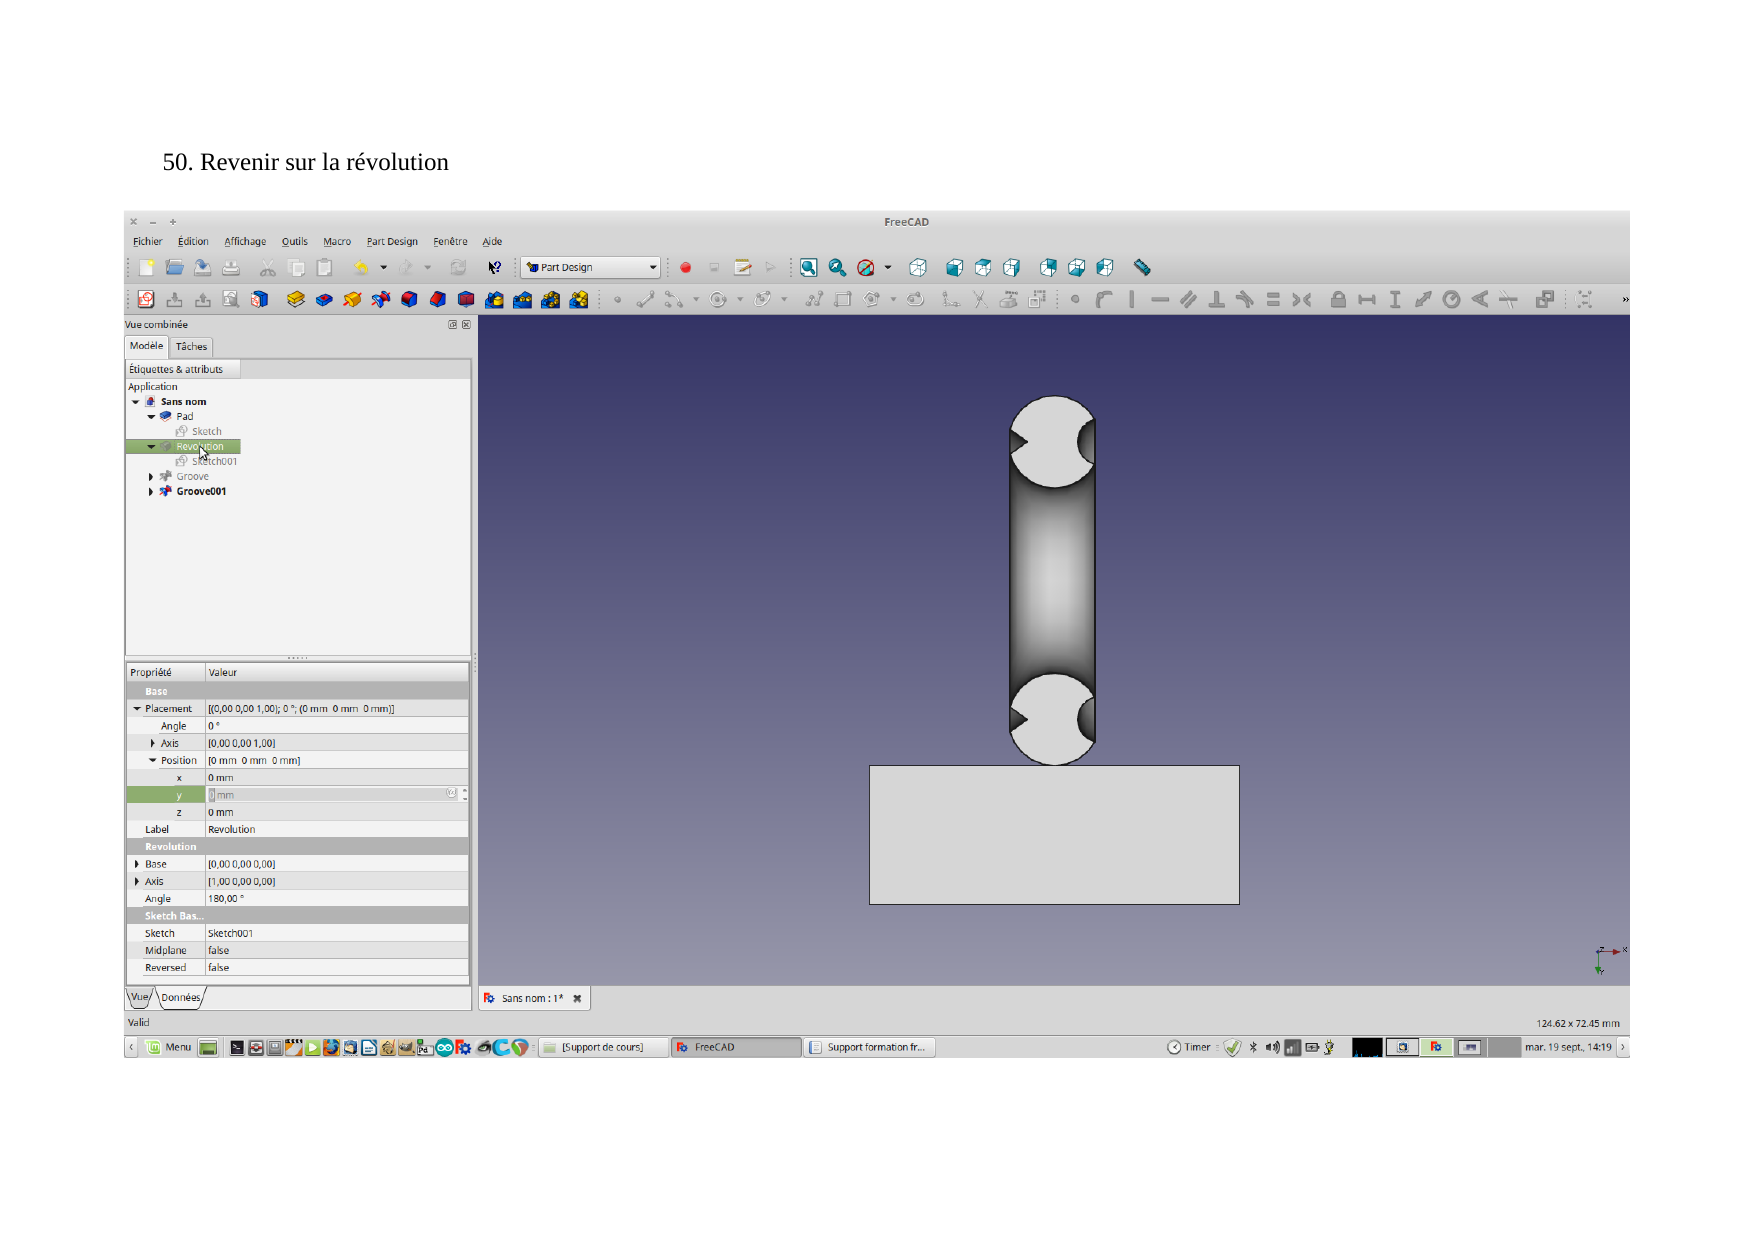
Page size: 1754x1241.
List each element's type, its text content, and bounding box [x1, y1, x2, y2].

picture [123, 210, 1630, 1058]
table_header [118, 204, 1636, 1092]
list Revenir sur la révolution [162, 147, 1636, 176]
